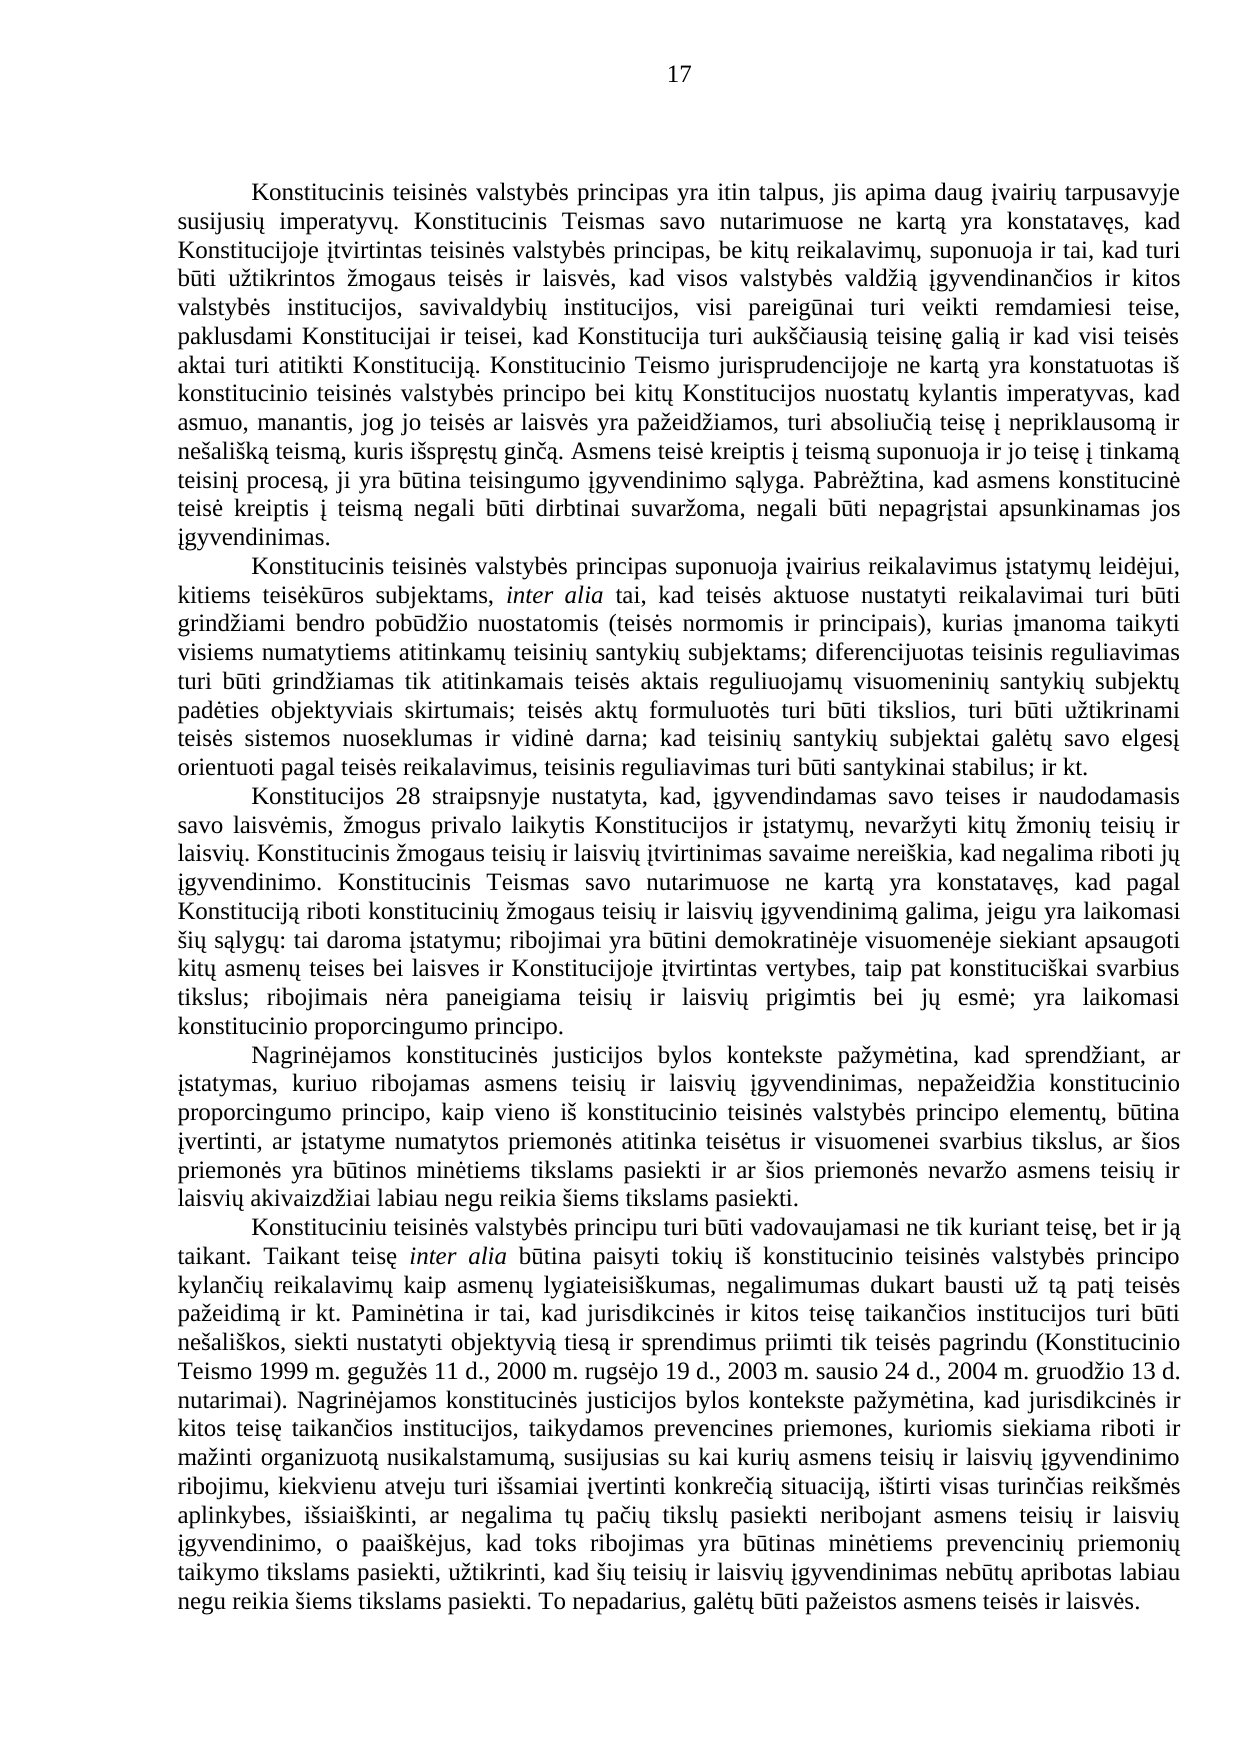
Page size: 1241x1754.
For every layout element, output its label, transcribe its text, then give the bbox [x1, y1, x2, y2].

text Konstitucijos 28 straipsnyje nustatyta, kad, įgyvendindamas savo teises ir naudodamasis savo laisvėmis, žmogus privalo laikytis Konstitucijos ir įstatymų, nevaržyti kitų žmonių teisių ir laisvių. Konstitucinis žmogaus teisių ir laisvių įtvirtinimas savaime nereiškia, kad negalima riboti jų įgyvendinimo. Konstitucinis Teismas savo nutarimuose ne kartą yra konstatavęs, kad pagal Konstituciją riboti konstitucinių žmogaus teisių ir laisvių įgyvendinimą galima, jeigu yra laikomasi šių sąlygų: tai daroma įstatymu; ribojimai yra būtini demokratinėje visuomenėje siekiant apsaugoti kitų asmenų teises bei laisves ir Konstitucijoje įtvirtintas vertybes, taip pat konstituciškai svarbius tikslus; ribojimais nėra paneigiama teisių ir laisvių prigimtis bei jų esmė; yra laikomasi konstitucinio proporcingumo principo. [177, 781, 1181, 1040]
text Konstitucinis teisinės valstybės principas suponuoja įvairius reikalavimus įstatymų leidėjui, kitiems teisėkūros subjektams, inter alia tai, kad teisės aktuose nustatyti reikalavimai turi būti grindžiami bendro pobūdžio nuostatomis (teisės normomis ir principais), kurias įmanoma taikyti visiems numatytiems atitinkamų teisinių santykių subjektams; diferencijuotas teisinis reguliavimas turi būti grindžiamas tik atitinkamais teisės aktais reguliuojamų visuomeninių santykių subjektų padėties objektyviais skirtumais; teisės aktų formuluotės turi būti tikslios, turi būti užtikrinami teisės sistemos nuoseklumas ir vidinė darna; kad teisinių santykių subjektai galėtų savo elgesį orientuoti pagal teisės reikalavimus, teisinis reguliavimas turi būti santykinai stabilus; ir kt. [177, 551, 1181, 781]
text Konstituciniu teisinės valstybės principu turi būti vadovaujamasi ne tik kuriant teisę, bet ir ją taikant. Taikant teisę inter alia būtina paisyti tokių iš konstitucinio teisinės valstybės principo kylančių reikalavimų kaip asmenų lygiateisiškumas, negalimumas dukart bausti už tą patį teisės pažeidimą ir kt. Paminėtina ir tai, kad jurisdikcinės ir kitos teisę taikančios institucijos turi būti nešališkos, siekti nustatyti objektyvią tiesą ir sprendimus priimti tik teisės pagrindu (Konstitucinio Teismo 1999 m. gegužės 11 d., 2000 m. rugsėjo 19 d., 2003 m. sausio 24 d., 2004 m. gruodžio 13 d. nutarimai). Nagrinėjamos konstitucinės justicijos bylos kontekste pažymėtina, kad jurisdikcinės ir kitos teisę taikančios institucijos, taikydamos prevencines priemones, kuriomis siekiama riboti ir mažinti organizuotą nusikalstamumą, susijusias su kai kurių asmens teisių ir laisvių įgyvendinimo ribojimu, kiekvienu atveju turi išsamiai įvertinti konkrečią situaciją, ištirti visas turinčias reikšmės aplinkybes, išsiaiškinti, ar negalima tų pačių tikslų pasiekti neribojant asmens teisių ir laisvių įgyvendinimo, o paaiškėjus, kad toks ribojimas yra būtinas minėtiems prevencinių priemonių taikymo tikslams pasiekti, užtikrinti, kad šių teisių ir laisvių įgyvendinimas nebūtų apribotas labiau negu reikia šiems tikslams pasiekti. To nepadarius, galėtų būti pažeistos asmens teisės ir laisvės. [177, 1212, 1181, 1615]
text Konstitucinis teisinės valstybės principas yra itin talpus, jis apima daug įvairių tarpusavyje susijusių imperatyvų. Konstitucinis Teismas savo nutarimuose ne kartą yra konstatavęs, kad Konstitucijoje įtvirtintas teisinės valstybės principas, be kitų reikalavimų, suponuoja ir tai, kad turi būti užtikrintos žmogaus teisės ir laisvės, kad visos valstybės valdžią įgyvendinančios ir kitos valstybės institucijos, savivaldybių institucijos, visi pareigūnai turi veikti remdamiesi teise, paklusdami Konstitucijai ir teisei, kad Konstitucija turi aukščiausią teisinę galią ir kad visi teisės aktai turi atitikti Konstituciją. Konstitucinio Teismo jurisprudencijoje ne kartą yra konstatuotas iš konstitucinio teisinės valstybės principo bei kitų Konstitucijos nuostatų kylantis imperatyvas, kad asmuo, manantis, jog jo teisės ar laisvės yra pažeidžiamos, turi absoliučią teisę į nepriklausomą ir nešališką teismą, kuris išspręstų ginčą. Asmens teisė kreiptis į teismą suponuoja ir jo teisę į tinkamą teisinį procesą, ji yra būtina teisingumo įgyvendinimo sąlyga. Pabrėžtina, kad asmens konstitucinė teisė kreiptis į teismą negali būti dirbtinai suvaržoma, negali būti nepagrįstai apsunkinamas jos įgyvendinimas. [177, 177, 1181, 551]
text Nagrinėjamos konstitucinės justicijos bylos kontekste pažymėtina, kad sprendžiant, ar įstatymas, kuriuo ribojamas asmens teisių ir laisvių įgyvendinimas, nepažeidžia konstitucinio proporcingumo principo, kaip vieno iš konstitucinio teisinės valstybės principo elementų, būtina įvertinti, ar įstatyme numatytos priemonės atitinka teisėtus ir visuomenei svarbius tikslus, ar šios priemonės yra būtinos minėtiems tikslams pasiekti ir ar šios priemonės nevaržo asmens teisių ir laisvių akivaizdžiai labiau negu reikia šiems tikslams pasiekti. [177, 1040, 1181, 1212]
